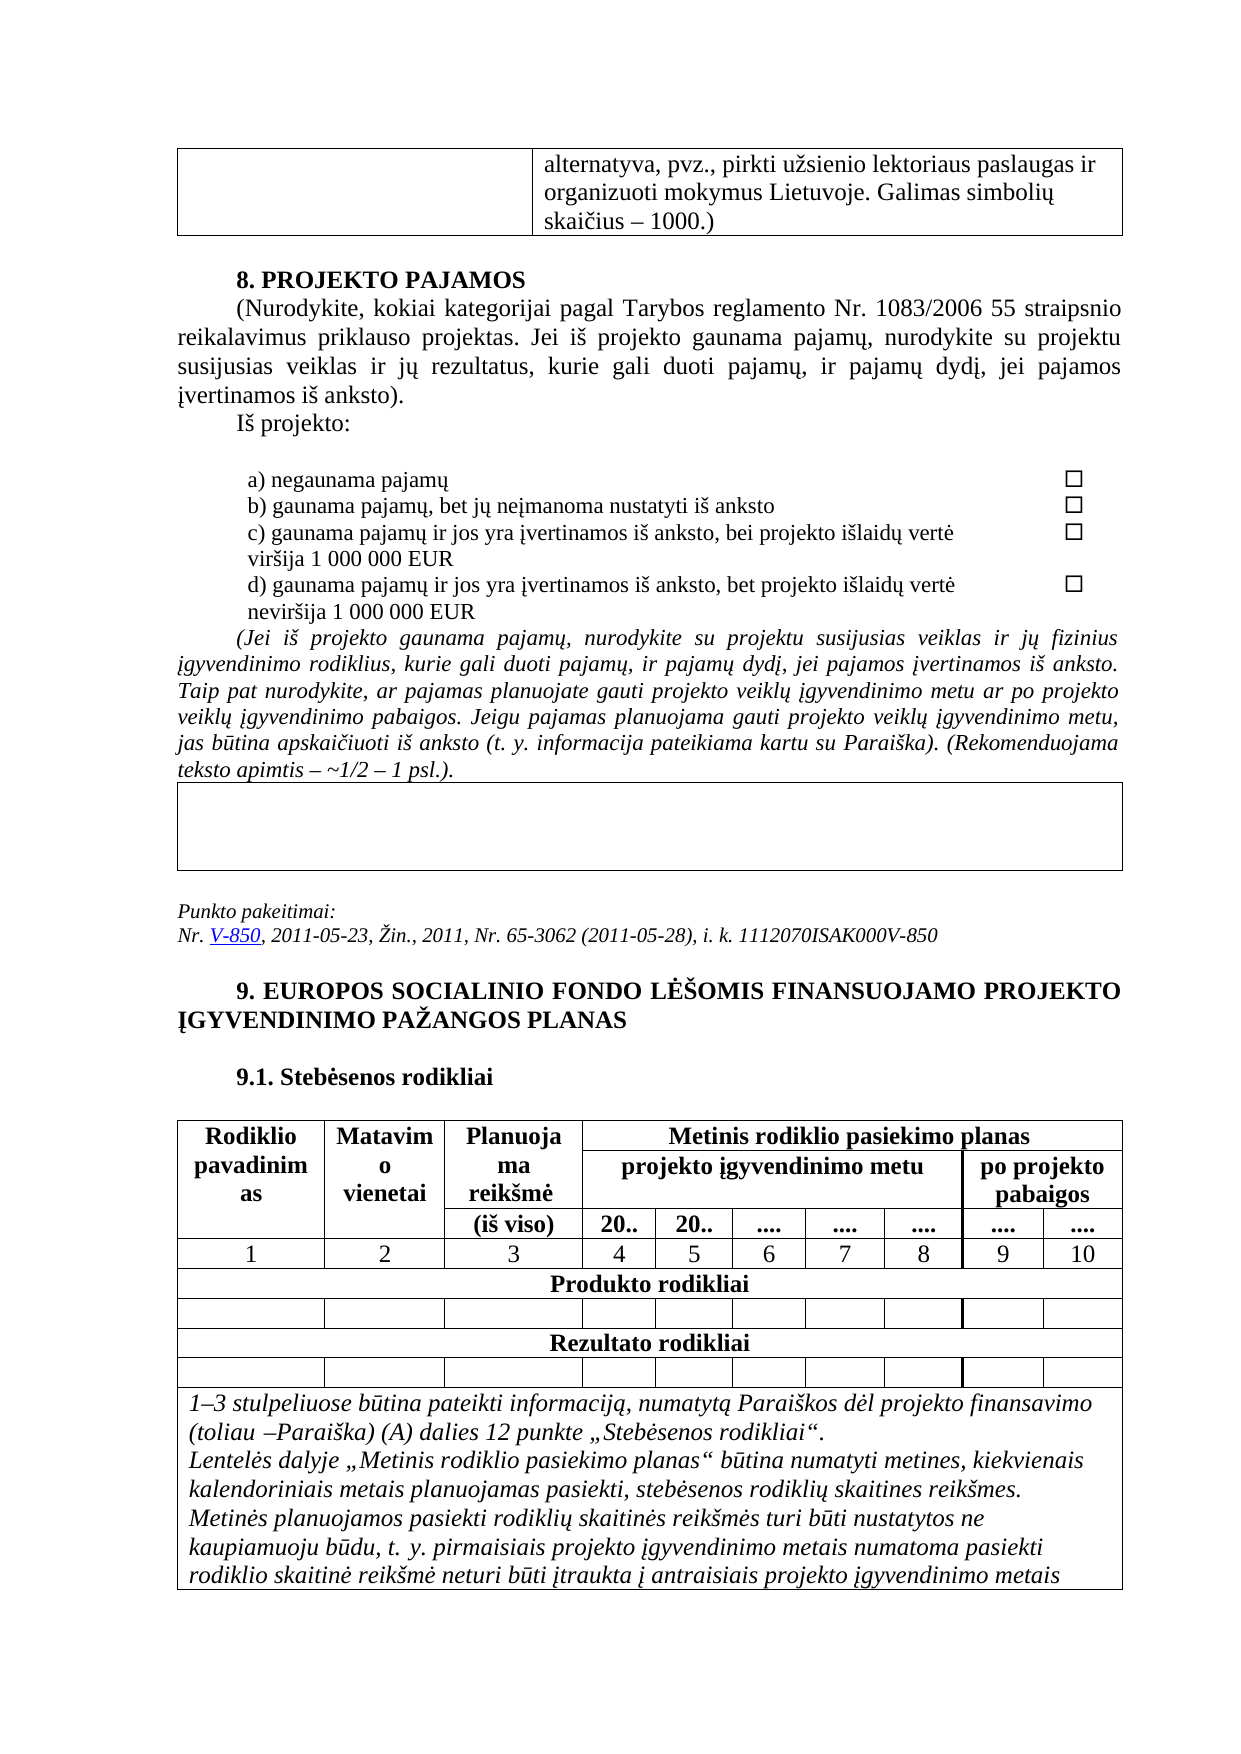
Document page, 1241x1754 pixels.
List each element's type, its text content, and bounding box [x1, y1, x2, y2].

table_cell [733, 1358, 805, 1387]
table_cell 8 [885, 1239, 961, 1268]
table_cell Produkto rodikliai [178, 1269, 1122, 1298]
table_cell 6 [733, 1239, 805, 1268]
table_header Matavimo vienetai [325, 1121, 444, 1238]
table_header Rodiklio pavadinimas [178, 1121, 324, 1238]
table_cell [325, 1299, 444, 1327]
table_header [] [1026, 466, 1122, 492]
table_cell 1 [178, 1239, 324, 1268]
text 9.1. Stebėsenos rodikliai [177, 1062, 1122, 1091]
table_cell [583, 1299, 655, 1327]
table_cell .... [806, 1209, 884, 1238]
table_cell 7 [806, 1239, 884, 1268]
table_cell .... [885, 1209, 961, 1238]
table_cell projekto įgyvendinimo metu [583, 1151, 961, 1208]
table_cell .... [733, 1209, 805, 1238]
table_cell (iš viso) [445, 1209, 582, 1238]
table_header [178, 783, 1122, 869]
table_cell [445, 1358, 582, 1387]
table_cell [806, 1299, 884, 1327]
table_cell 9 [964, 1239, 1043, 1268]
table_cell [445, 1299, 582, 1327]
table_header Planuojama reikšmė [445, 1121, 582, 1208]
table_cell .... [1044, 1209, 1122, 1238]
table_cell .... [964, 1209, 1043, 1238]
table_cell [1044, 1299, 1122, 1327]
table_cell [178, 149, 532, 235]
text Nr. V-850, 2011-05-23, Žin., 2011, Nr. 65-3062 (2011-05-28), i. k. 1112070ISAK000V-850 [177, 923, 1122, 947]
table_cell 5 [656, 1239, 732, 1268]
table_cell 3 [445, 1239, 582, 1268]
table_cell [733, 1299, 805, 1327]
table_cell [178, 1358, 324, 1387]
table_cell b) gaunama pajamų, bet jų neįmanoma nustatyti iš anksto [177, 492, 1026, 519]
table_cell [885, 1358, 961, 1387]
table_cell c) gaunama pajamų ir jos yra įvertinamos iš anksto, bei projekto išlaidų vertė viršija 1 000 000 EUR [177, 519, 1026, 571]
table_cell [325, 1358, 444, 1387]
table_cell 1–3 stulpeliuose būtina pateikti informaciją, numatytą Paraiškos dėl projekto finansavimo (toliau –Paraiška) (A) dalies 12 punkte „Stebėsenos rodikliai“. Lentelės dalyje „Metinis rodiklio pasiekimo planas“ būtina numatyti metines, kiekvienais kalendoriniais metais planuojamas pasiekti, stebėsenos rodiklių skaitines reikšmes. Metinės planuojamos pasiekti rodiklių skaitinės reikšmės turi būti nustatytos ne kaupiamuoju būdu, t. y. pirmaisiais projekto įgyvendinimo metais numatoma pasiekti rodiklio skaitinė reikšmė neturi būti įtraukta į antraisiais projekto įgyvendinimo metais [178, 1388, 1122, 1589]
text 8. PROJEKTO PAJAMOS [177, 265, 1122, 293]
table_cell [964, 1358, 1043, 1387]
table_cell 20.. [583, 1209, 655, 1238]
table_cell d) gaunama pajamų ir jos yra įvertinamos iš anksto, bet projekto išlaidų vertė neviršija 1 000 000 EUR [177, 571, 1026, 624]
table_cell 10 [1044, 1239, 1122, 1268]
table_cell [656, 1299, 732, 1327]
table_cell [1044, 1358, 1122, 1387]
table_cell [583, 1358, 655, 1387]
table_header Metinis rodiklio pasiekimo planas [583, 1121, 1122, 1150]
table_cell alternatyva, pvz., pirkti užsienio lektoriaus paslaugas ir organizuoti mokymus Lietuvoje. Galimas simbolių skaičius – 1000.) [533, 149, 1122, 235]
text (Jei iš projekto gaunama pajamų, nurodykite su projektu susijusias veiklas ir jų fizinius įgyvendinimo rodiklius, kurie gali duoti pajamų, ir pajamų dydį, jei pajamos įvertinamos iš anksto. Taip pat nurodykite, ar pajamas planuojate gauti projekto veiklų įgyvendinimo metu ar po projekto veiklų įgyvendinimo pabaigos. Jeigu pajamas planuojama gauti projekto veiklų įgyvendinimo metu, jas būtina apskaičiuoti iš anksto (t. y. informacija pateikiama kartu su Paraiška). (Rekomenduojama teksto apimtis – ~1/2 – 1 psl.). [177, 624, 1122, 782]
table_cell [] [1026, 519, 1122, 571]
text 9. EUROPOS SOCIALINIO FONDO LĖŠOMIS FINANSUOJAMO PROJEKTO ĮGYVENDINIMO PAŽANGOS PLANAS [177, 976, 1122, 1034]
table_cell [885, 1299, 961, 1327]
table_cell [656, 1358, 732, 1387]
table_header a) negaunama pajamų [177, 466, 1026, 492]
table_cell [] [1026, 492, 1122, 519]
text Iš projekto: [177, 408, 1122, 437]
table_cell [964, 1299, 1043, 1327]
table_cell 2 [325, 1239, 444, 1268]
table_cell [] [1026, 571, 1122, 624]
table_cell po projekto pabaigos [964, 1151, 1122, 1208]
table_cell Rezultato rodikliai [178, 1329, 1122, 1357]
table_cell 20.. [656, 1209, 732, 1238]
text Punkto pakeitimai: [177, 899, 1122, 923]
table_cell [806, 1358, 884, 1387]
text (Nurodykite, kokiai kategorijai pagal Tarybos reglamento Nr. 1083/2006 55 straipsnio reikalavimus priklauso projektas. Jei iš projekto gaunama pajamų, nurodykite su projektu susijusias veiklas ir jų rezultatus, kurie gali duoti pajamų, ir pajamų dydį, jei pajamos įvertinamos iš anksto). [177, 293, 1122, 408]
table_cell 4 [583, 1239, 655, 1268]
table_cell [178, 1299, 324, 1327]
